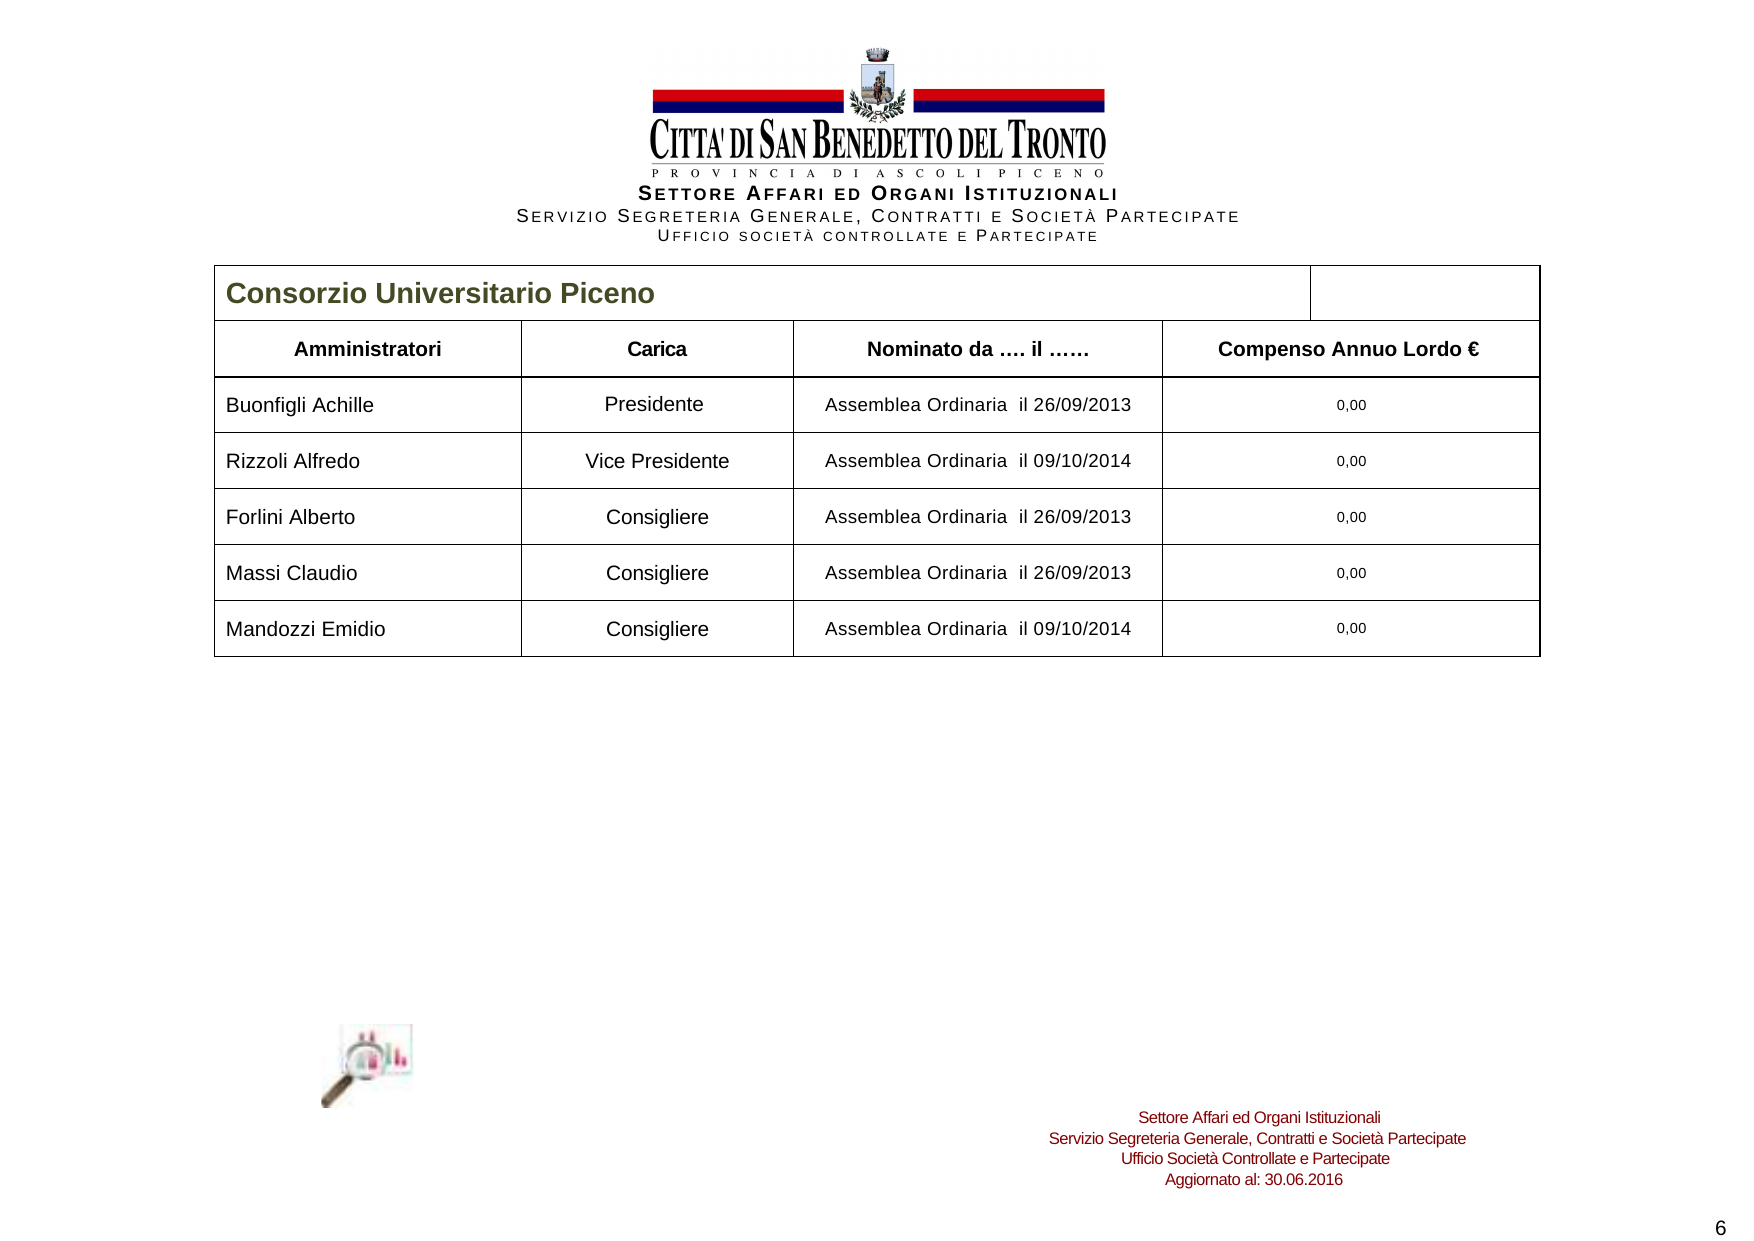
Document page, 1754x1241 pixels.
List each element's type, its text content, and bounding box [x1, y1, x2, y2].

table_cell Forlini Alberto [215, 489, 521, 544]
table_cell Assemblea Ordinaria il 26/09/2013 [794, 489, 1162, 544]
table_cell Assemblea Ordinaria il 09/10/2014 [794, 433, 1162, 488]
table_cell Mandozzi Emidio [215, 601, 521, 656]
table_cell Amministratori [215, 321, 521, 376]
table_cell 0,00 [1163, 433, 1539, 488]
table_cell 0,00 [1163, 545, 1539, 600]
table_cell Assemblea Ordinaria il 09/10/2014 [794, 601, 1162, 656]
table_cell Vice Presidente [522, 433, 793, 488]
picture [647, 44, 1108, 181]
table_cell Massi Claudio [215, 545, 521, 600]
table_cell Rizzoli Alfredo [215, 433, 521, 488]
table_cell Carica [522, 321, 793, 376]
table_cell Buonfigli Achille [215, 378, 521, 432]
picture [321, 1024, 414, 1108]
table_cell Nominato da …. il …… [794, 321, 1162, 376]
table_cell Consigliere [522, 489, 793, 544]
table_cell Presidente [522, 378, 793, 432]
table_cell Compenso Annuo Lordo € [1163, 321, 1539, 376]
table_cell Assemblea Ordinaria il 26/09/2013 [794, 378, 1162, 432]
table_header [1311, 266, 1539, 320]
table_cell Consigliere [522, 601, 793, 656]
table_cell 0,00 [1163, 489, 1539, 544]
table_header Consorzio Universitario Piceno [215, 266, 1310, 320]
table_cell 0,00 [1163, 601, 1539, 656]
table_cell Consigliere [522, 545, 793, 600]
table_cell 0,00 [1163, 378, 1539, 432]
table_cell Assemblea Ordinaria il 26/09/2013 [794, 545, 1162, 600]
